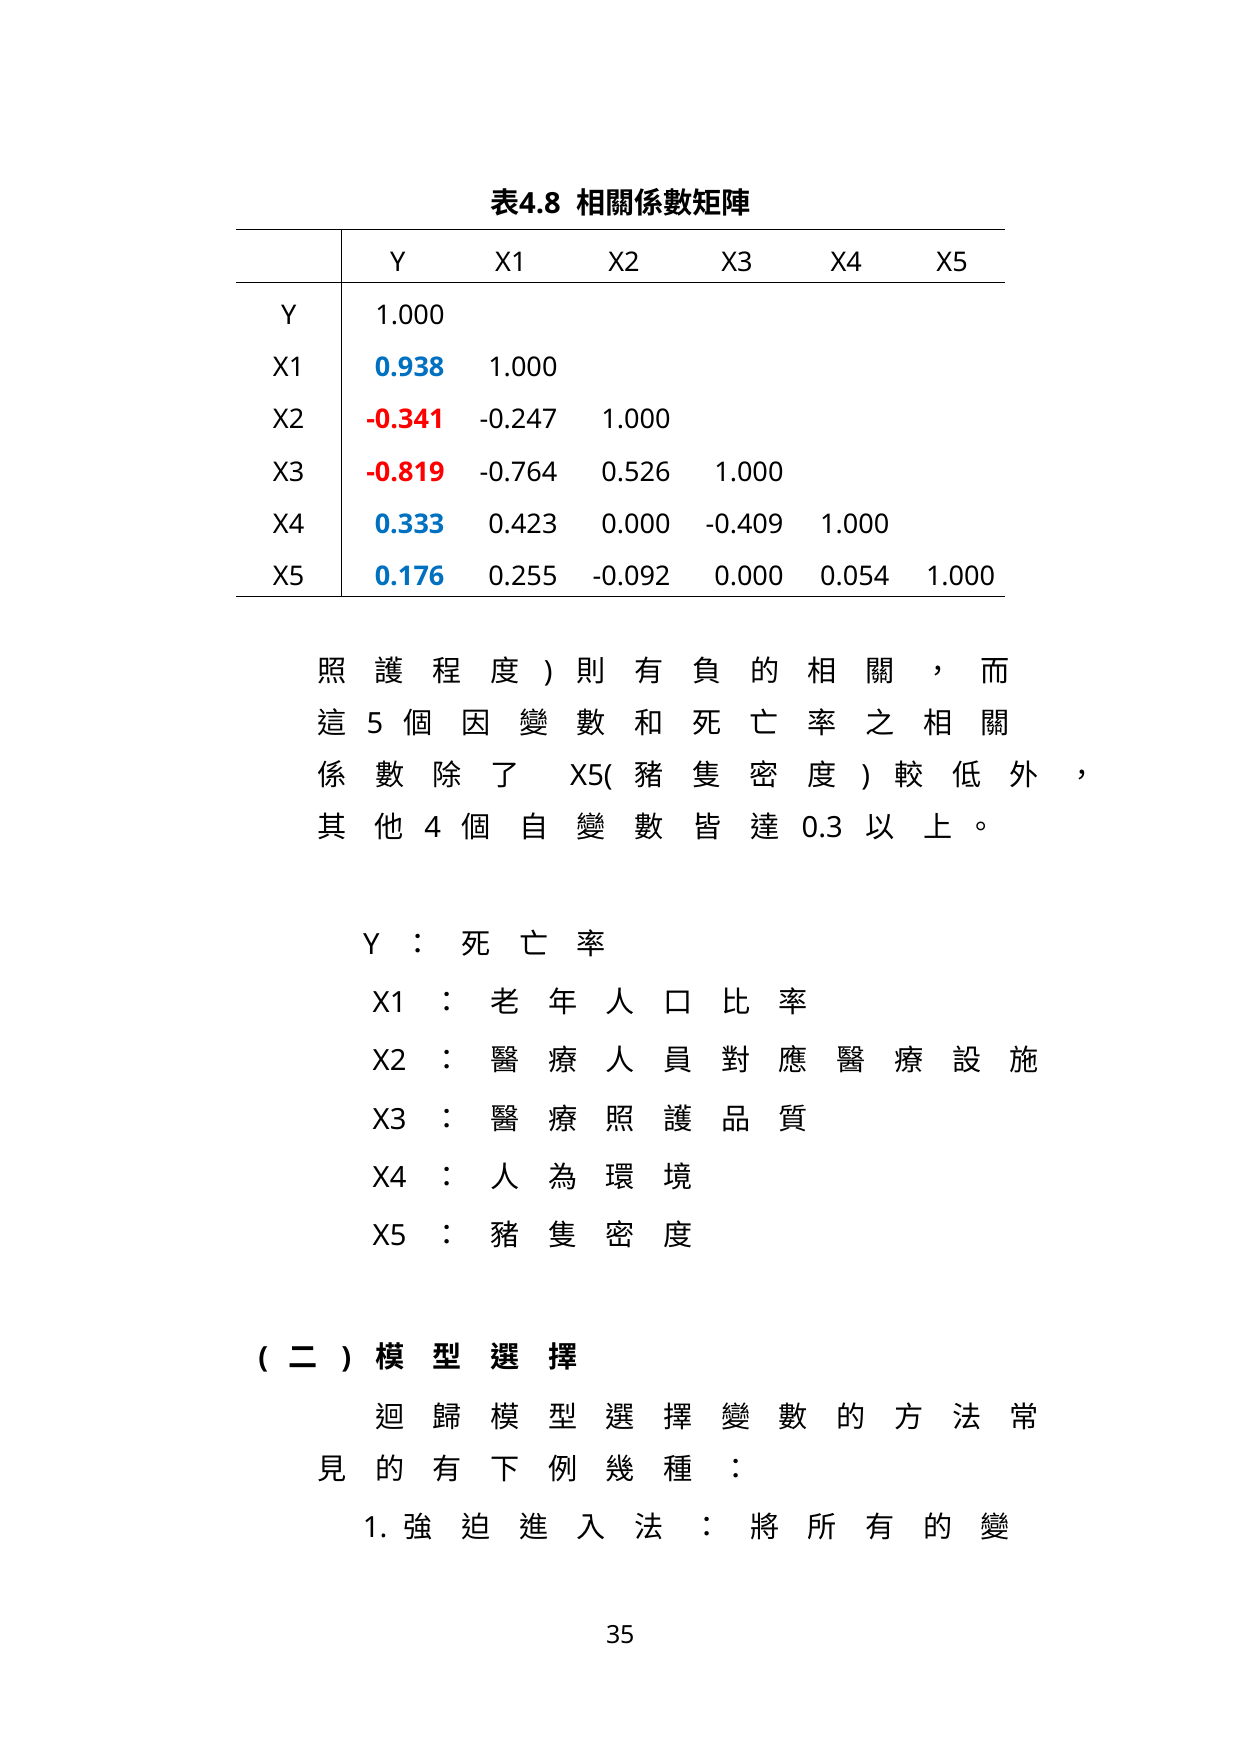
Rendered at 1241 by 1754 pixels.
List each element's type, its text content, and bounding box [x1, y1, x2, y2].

subtitle (二)模型選擇 [232, 1330, 1053, 1382]
text X3：醫療照護品質 [274, 1091, 1053, 1143]
table_cell X5 [899, 230, 1005, 282]
table_cell [793, 283, 899, 335]
table_cell -0.341 [342, 387, 454, 439]
table_cell 0.423 [454, 491, 567, 543]
table_cell [454, 283, 567, 335]
table_cell Y [342, 230, 454, 282]
table_cell 0.255 [454, 544, 567, 596]
table_cell [793, 335, 899, 387]
table_cell X3 [236, 439, 341, 491]
text 1.強迫進入法：將所有的變 [346, 1499, 1053, 1551]
table_cell 1.000 [899, 544, 1005, 596]
table_cell 1.000 [342, 283, 454, 335]
table_cell 0.176 [342, 544, 454, 596]
text X2：醫療人員對應醫療設施 [274, 1032, 1053, 1084]
table_cell -0.409 [680, 491, 793, 543]
table_cell 0.333 [342, 491, 454, 543]
text X5：豬隻密度 [274, 1207, 1053, 1259]
table_cell Y [236, 283, 341, 335]
table_cell [899, 387, 1005, 439]
table_cell 0.000 [567, 491, 680, 543]
text X1：老年人口比率 [274, 974, 1053, 1026]
table_cell [899, 439, 1005, 491]
table_cell 1.000 [680, 439, 793, 491]
table_cell 0.000 [680, 544, 793, 596]
table_header 表4.8 相關係數矩陣 [236, 176, 1005, 229]
table_cell [899, 283, 1005, 335]
table_cell [680, 283, 793, 335]
table_cell -0.247 [454, 387, 567, 439]
table_cell X4 [236, 491, 341, 543]
table_cell X4 [793, 230, 899, 282]
table_cell [680, 387, 793, 439]
text 迴歸模型選擇變數的方法常見的有下例幾種： [274, 1388, 1053, 1493]
table_cell X2 [236, 387, 341, 439]
table_cell X2 [567, 230, 680, 282]
text 依表4.7之數據進行相關分析，得出表4.8相關係數矩陣，由該矩陣看出對死亡率Y而言，X1(老年人口比率)、X4(人為環境)及X5(豬隻密度)有正的相關；X2(醫療人員設施比)及X3(醫療照護程度)則有負的相關，而這5個因變數和死亡率之相關係數除了 X5(豬隻密度)較低外，其他4個自變數皆達0.3以上。 [303, 174, 1053, 851]
table_cell [899, 491, 1005, 543]
text X4：人為環境 [274, 1149, 1053, 1201]
table_cell X5 [236, 544, 341, 596]
table_cell -0.819 [342, 439, 454, 491]
table_cell 1.000 [454, 335, 567, 387]
table_cell -0.092 [567, 544, 680, 596]
table_cell [793, 387, 899, 439]
table_cell [567, 335, 680, 387]
text Y ：死亡率 [274, 916, 1053, 968]
table_cell [680, 335, 793, 387]
table_cell X1 [454, 230, 567, 282]
table_cell -0.764 [454, 439, 567, 491]
table_cell 0.938 [342, 335, 454, 387]
table_cell [567, 283, 680, 335]
table_cell 0.054 [793, 544, 899, 596]
table_cell [793, 439, 899, 491]
table_cell 0.526 [567, 439, 680, 491]
table_cell 1.000 [567, 387, 680, 439]
table_cell 1.000 [793, 491, 899, 543]
table_cell [236, 230, 341, 282]
table_cell X3 [680, 230, 793, 282]
table_cell [899, 335, 1005, 387]
table_cell X1 [236, 335, 341, 387]
